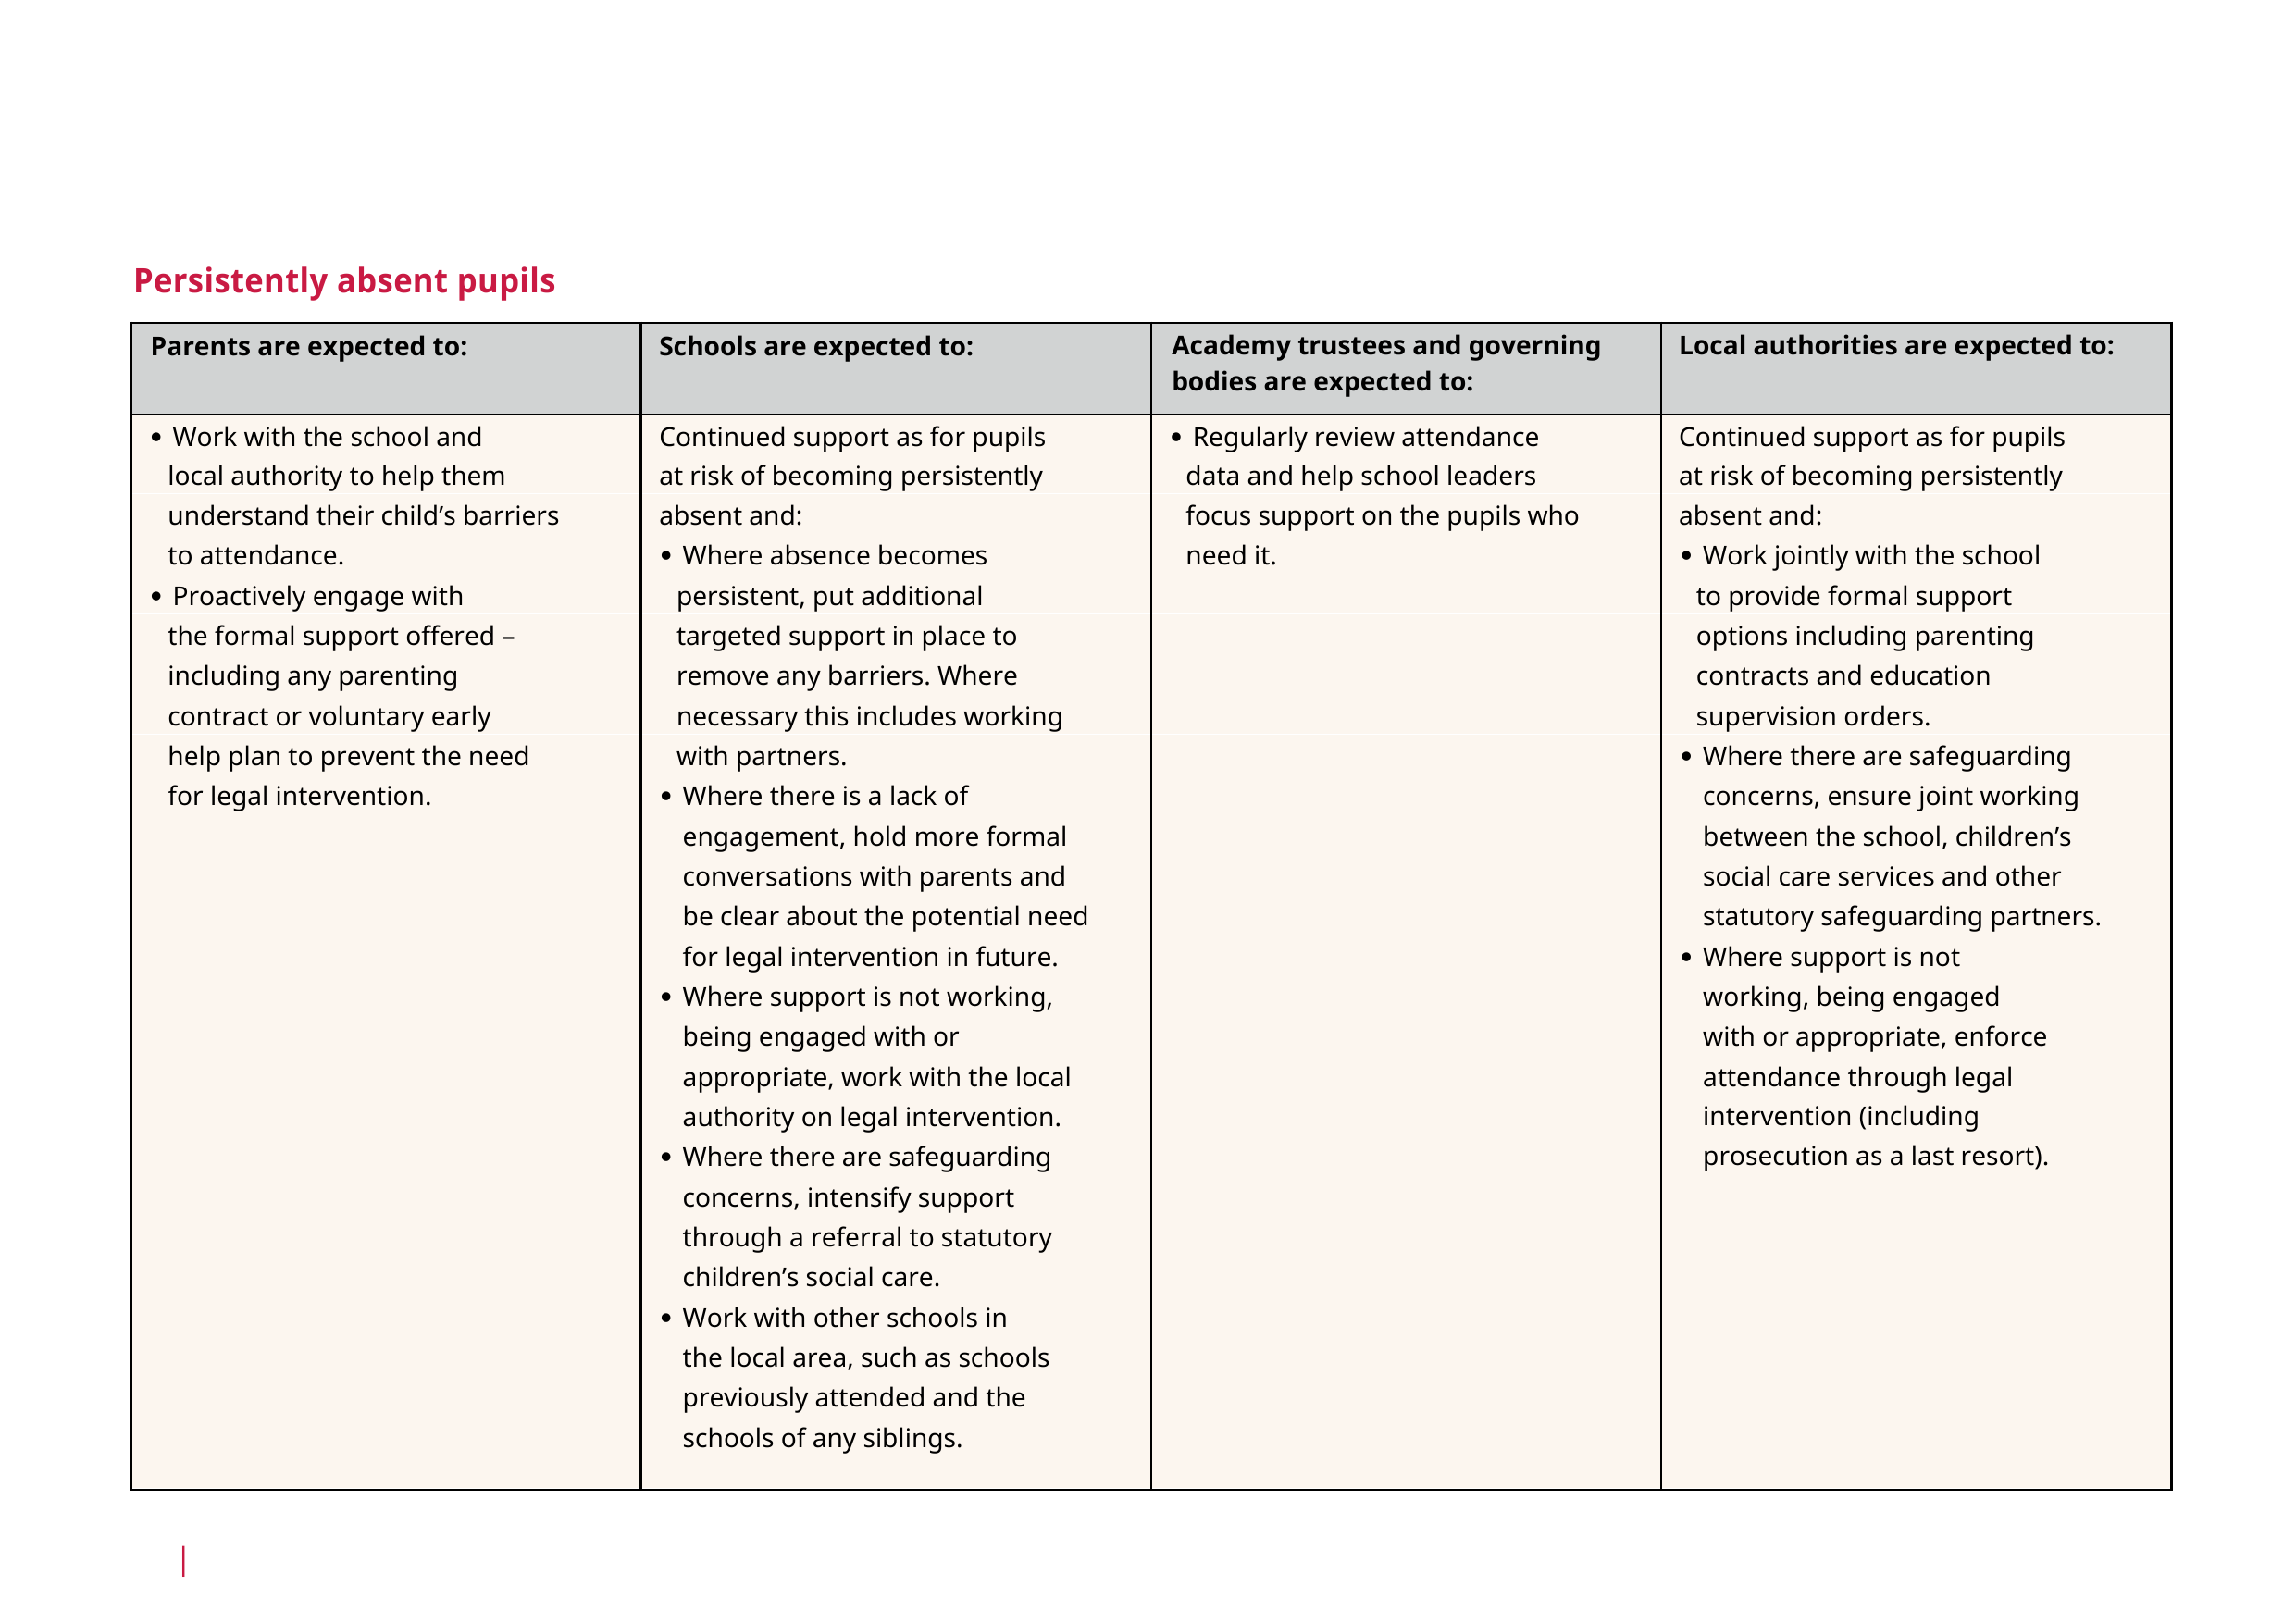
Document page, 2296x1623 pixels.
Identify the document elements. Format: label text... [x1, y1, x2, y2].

text 24 | Attendance Policy [133, 1535, 463, 1579]
table_cell Continued support as for pupils [1662, 415, 2170, 453]
table_cell [1152, 1295, 1660, 1488]
table_cell Where there are safeguarding [1662, 735, 2170, 774]
table_cell [1152, 694, 1660, 734]
table_cell [132, 1295, 639, 1488]
table_cell need it. [1152, 533, 1660, 574]
table_cell [1152, 614, 1660, 653]
table_cell concerns, ensure joint working between the school, children’s social care services and other statutory safeguarding partners. Where support is not working, being engaged with or appropriate, enforce attendance through legal intervention (including prosecution as a last resort). [1662, 774, 2170, 1295]
table_cell [1662, 1295, 2170, 1488]
table_cell options including parenting [1662, 614, 2170, 653]
table_cell help plan to prevent the need [132, 735, 639, 774]
table_cell with partners. [642, 735, 1150, 774]
table_cell to attendance. [132, 533, 639, 574]
table_cell contract or voluntary early [132, 694, 639, 734]
table_cell local authority to help them [132, 453, 639, 493]
table_cell [1152, 774, 1660, 1295]
table_cell Work jointly with the school [1662, 533, 2170, 574]
table_cell understand their child’s barriers [132, 494, 639, 533]
table_header Schools are expected to: [642, 324, 1150, 414]
table_cell supervision orders. [1662, 694, 2170, 734]
table_cell [1152, 574, 1660, 613]
table_cell at risk of becoming persistently [642, 453, 1150, 493]
table_cell absent and: [642, 494, 1150, 533]
table_cell Work with the school and [132, 415, 639, 453]
table_cell for legal intervention. [132, 774, 639, 1295]
table_cell at risk of becoming persistently [1662, 453, 2170, 493]
table_cell Proactively engage with [132, 574, 639, 613]
table_cell remove any barriers. Where [642, 653, 1150, 694]
table_cell persistent, put additional [642, 574, 1150, 613]
table_cell Where absence becomes [642, 533, 1150, 574]
table_cell [1152, 653, 1660, 694]
table_cell absent and: [1662, 494, 2170, 533]
table_header Academy trustees and governing bodies are expected to: [1152, 324, 1660, 414]
table_cell data and help school leaders [1152, 453, 1660, 493]
table_cell [1152, 735, 1660, 774]
table_cell Where there is a lack of engagement, hold more formal conversations with parents and be clear about the potential need for legal intervention in future. Where support is not working, being engaged with or appropriate, work with the local authority on legal intervention. Where there are safeguarding concerns, intensify support through a referral to statutory children’s social care. [642, 774, 1150, 1295]
table_cell focus support on the pupils who [1152, 494, 1660, 533]
table_header Parents are expected to: [132, 324, 639, 414]
table_cell necessary this includes working [642, 694, 1150, 734]
table_cell targeted support in place to [642, 614, 1150, 653]
table_cell including any parenting [132, 653, 639, 694]
table_cell contracts and education [1662, 653, 2170, 694]
table_cell the formal support offered – [132, 614, 639, 653]
text Persistently absent pupils [133, 264, 584, 300]
table_cell to provide formal support [1662, 574, 2170, 613]
table_cell Continued support as for pupils [642, 415, 1150, 453]
table_cell Work with other schools in the local area, such as schools previously attended and the schools of any siblings. [642, 1295, 1150, 1488]
table_cell Regularly review attendance [1152, 415, 1660, 453]
table_header Local authorities are expected to: [1662, 324, 2170, 414]
